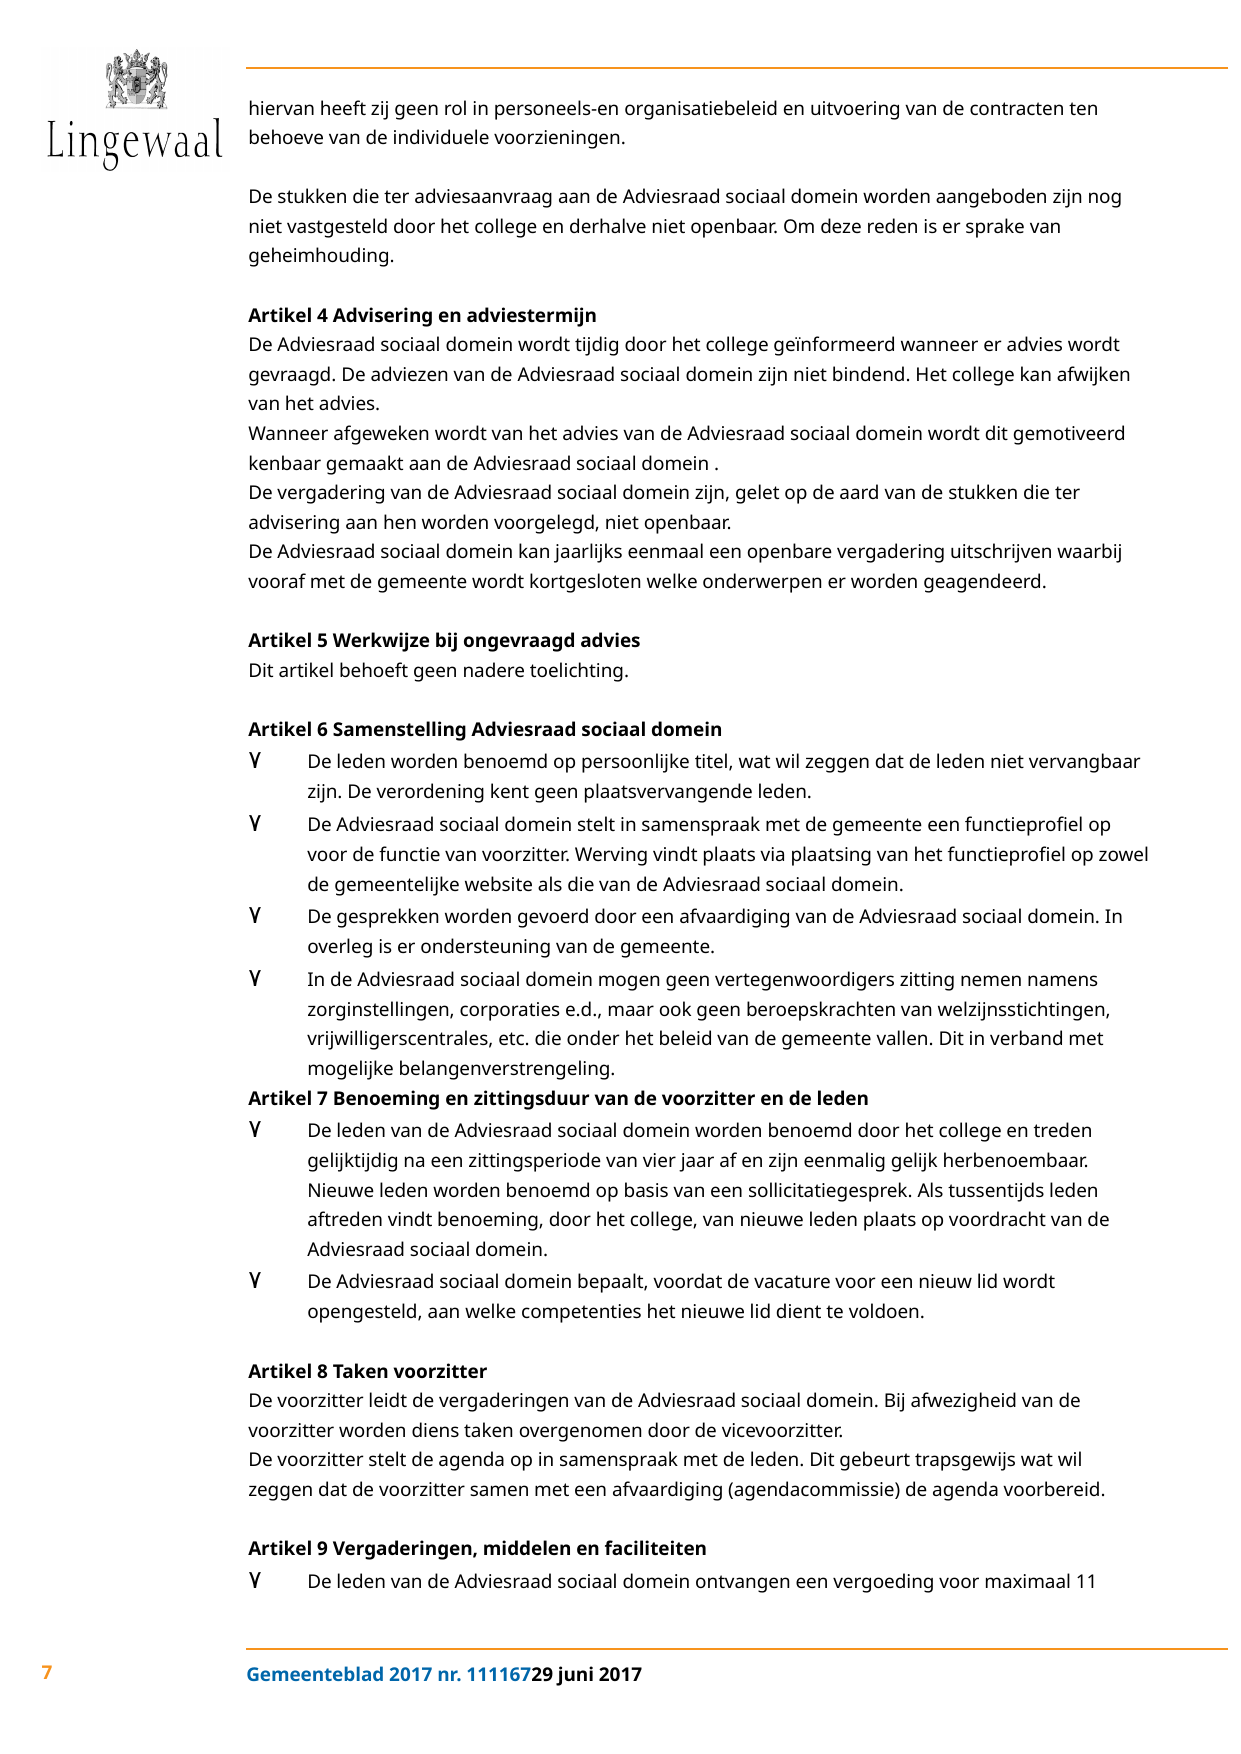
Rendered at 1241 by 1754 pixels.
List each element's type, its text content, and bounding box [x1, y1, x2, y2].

text De voorzitter leidt de vergaderingen van de Adviesraad sociaal domein. Bij afwezigheid van de voorzitter worden diens taken overgenomen door de vicevoorzitter. [248, 1387, 1152, 1443]
list In de Adviesraad sociaal domein mogen geen vertegenwoordigers zitting nemen namens zorginstellingen, corporaties e.d., maar ook geen beroepskrachten van welzijnsstichtingen, vrijwilligerscentrales, etc. die onder het beleid van de gemeente vallen. Dit in verband met mogelijke belangenverstrengeling. [248, 963, 1152, 1081]
list De leden van de Adviesraad sociaal domein worden benoemd door het college en treden gelijktijdig na een zittingsperiode van vier jaar af en zijn eenmalig gelijk herbenoembaar. Nieuwe leden worden benoemd op basis van een sollicitatiegesprek. Als tussentijds leden aftreden vindt benoeming, door het college, van nieuwe leden plaats op voordracht van de Adviesraad sociaal domein. [248, 1114, 1152, 1262]
text De Adviesraad sociaal domein wordt tijdig door het college geïnformeerd wanneer er advies wordt gevraagd. De adviezen van de Adviesraad sociaal domein zijn niet bindend. Het college kan afwijken van het advies. [248, 331, 1152, 416]
list De gesprekken worden gevoerd door een afvaardiging van de Adviesraad sociaal domein. In overleg is er ondersteuning van de gemeente. [248, 900, 1152, 959]
text Artikel 9 Vergaderingen, middelen en faciliteiten [248, 1535, 1152, 1561]
text Artikel 8 Taken voorzitter [248, 1358, 1152, 1384]
text Artikel 4 Advisering en adviestermijn [248, 302, 1152, 328]
text hiervan heeft zij geen rol in personeels-en organisatiebeleid en uitvoering van de contracten ten behoeve van de individuele voorzieningen. [248, 95, 1152, 150]
text Artikel 6 Samenstelling Adviesraad sociaal domein [248, 716, 1152, 742]
list De Adviesraad sociaal domein bepaalt, voordat de vacature voor een nieuw lid wordt opengesteld, aan welke competenties het nieuwe lid dient te voldoen. [248, 1266, 1152, 1324]
text Dit artikel behoeft geen nadere toelichting. [248, 657, 1152, 683]
picture [41, 47, 231, 172]
list De leden van de Adviesraad sociaal domein ontvangen een vergoeding voor maximaal 11 [248, 1565, 1152, 1594]
text De Adviesraad sociaal domein kan jaarlijks eenmaal een openbare vergadering uitschrijven waarbij vooraf met de gemeente wordt kortgesloten welke onderwerpen er worden geagendeerd. [248, 538, 1152, 594]
text Artikel 7 Benoeming en zittingsduur van de voorzitter en de leden [248, 1085, 1152, 1111]
text De vergadering van de Adviesraad sociaal domein zijn, gelet op de aard van de stukken die ter advisering aan hen worden voorgelegd, niet openbaar. [248, 479, 1152, 535]
text Wanneer afgeweken wordt van het advies van de Adviesraad sociaal domein wordt dit gemotiveerd kenbaar gemaakt aan de Adviesraad sociaal domein . [248, 420, 1152, 476]
text Artikel 5 Werkwijze bij ongevraagd advies [248, 627, 1152, 653]
list De leden worden benoemd op persoonlijke titel, wat wil zeggen dat de leden niet vervangbaar zijn. De verordening kent geen plaatsvervangende leden. [248, 746, 1152, 804]
text De voorzitter stelt de agenda op in samenspraak met de leden. Dit gebeurt trapsgewijs wat wil zeggen dat de voorzitter samen met een afvaardiging (agendacommissie) de agenda voorbereid. [248, 1447, 1152, 1502]
text De stukken die ter adviesaanvraag aan de Adviesraad sociaal domein worden aangeboden zijn nog niet vastgesteld door het college en derhalve niet openbaar. Om deze reden is er sprake van geheimhouding. [248, 183, 1152, 268]
list De Adviesraad sociaal domein stelt in samenspraak met de gemeente een functieprofiel op voor de functie van voorzitter. Werving vindt plaats via plaatsing van het functieprofiel op zowel de gemeentelijke website als die van de Adviesraad sociaal domein. [248, 808, 1152, 897]
